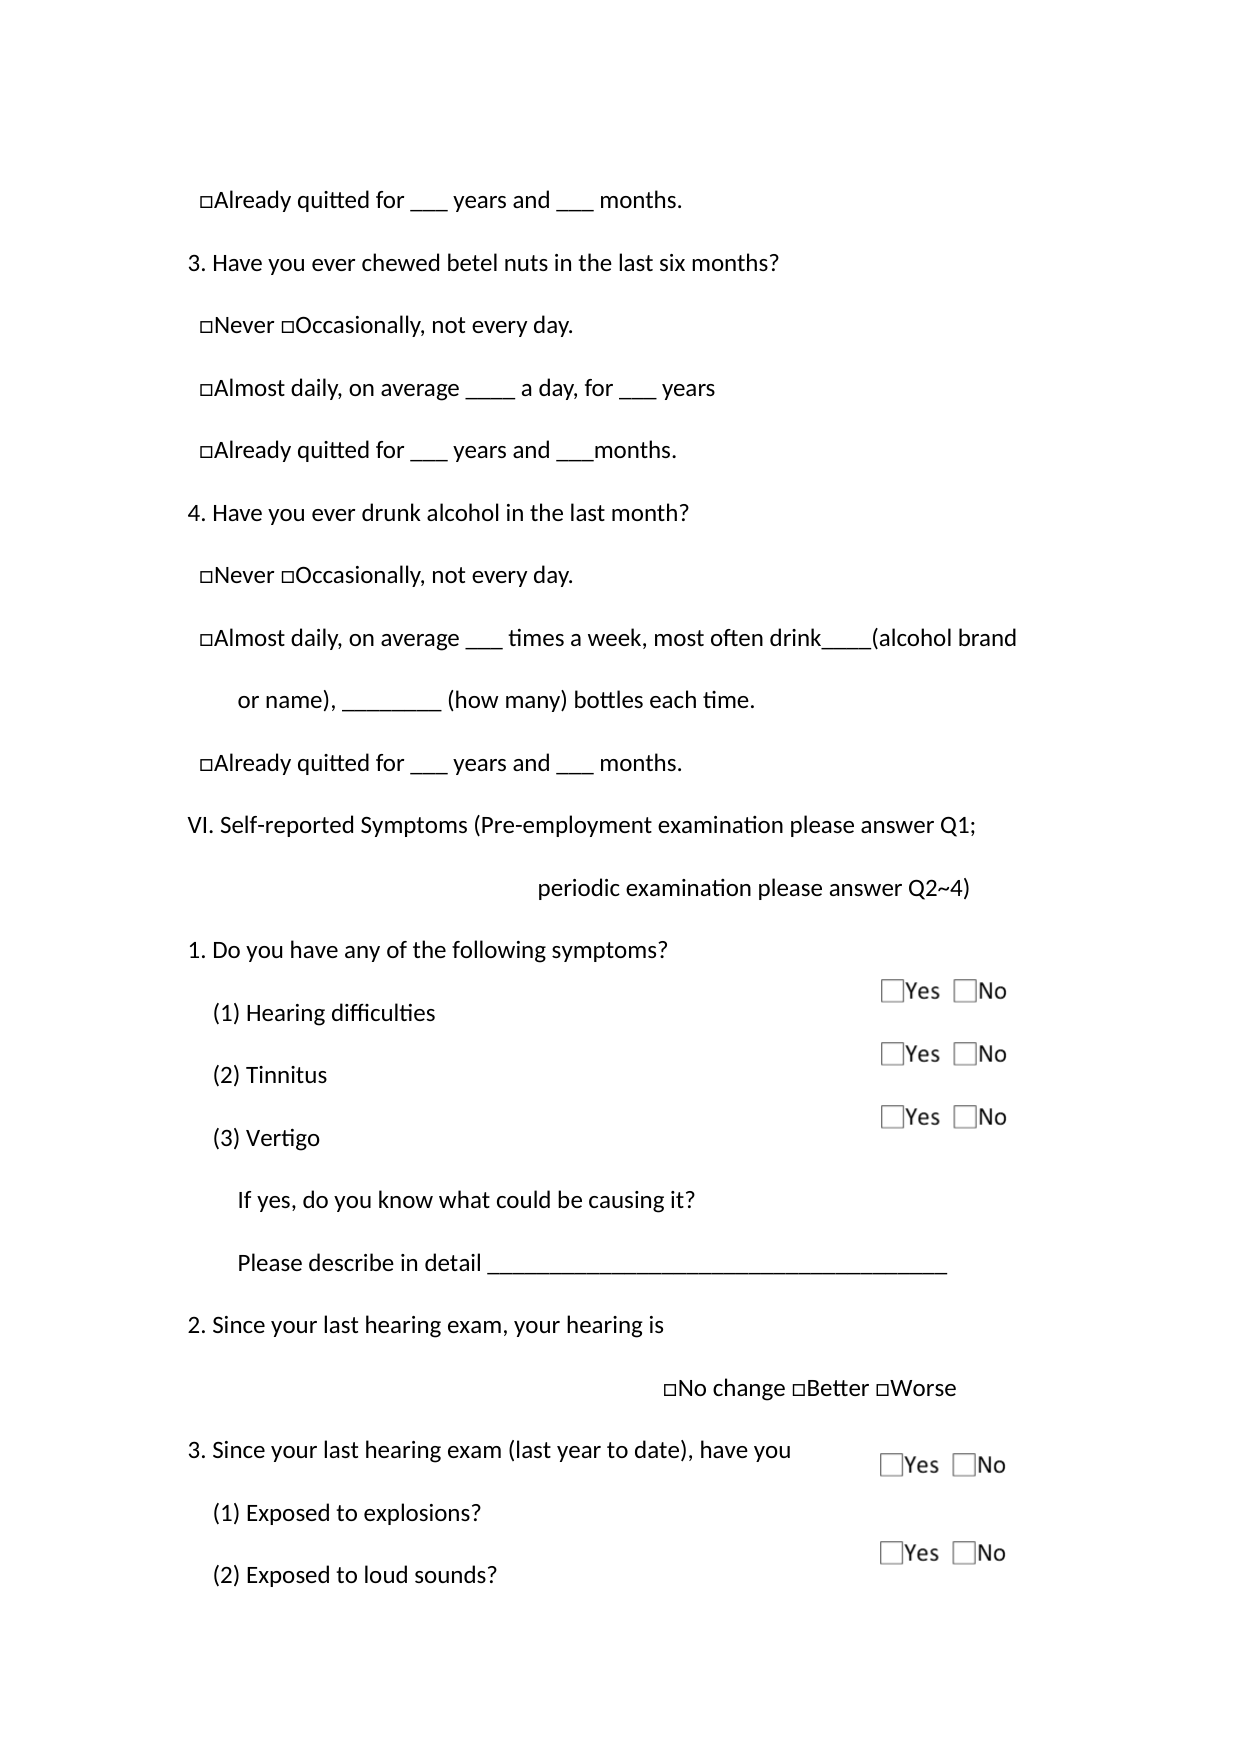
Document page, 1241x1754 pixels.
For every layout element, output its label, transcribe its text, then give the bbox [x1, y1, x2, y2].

text □Already quitted for ___ years and ___months. [187, 408, 1053, 471]
text or name), ________ (how many) bottles each time. [187, 658, 1053, 721]
text 3. Since your last hearing exam (last year to date), have you [187, 1408, 1053, 1471]
text 4. Have you ever drunk alcohol in the last month? [187, 471, 1053, 533]
text □No change □Better □Worse [187, 1346, 1053, 1408]
text Please describe in detail _____________________________________ [187, 1221, 1053, 1283]
text □Almost daily, on average ____ a day, for ___ years [187, 346, 1053, 408]
text (3) Vertigo [187, 1096, 1053, 1158]
text (2) Exposed to loud sounds? [187, 1533, 1053, 1596]
text If yes, do you know what could be causing it? [187, 1158, 1053, 1221]
text □Already quitted for ___ years and ___ months. [187, 721, 1053, 783]
text 2. Since your last hearing exam, your hearing is [187, 1283, 1053, 1346]
text (1) Hearing difficulties [187, 971, 1053, 1033]
text □Never □Occasionally, not every day. [187, 533, 1053, 596]
text (1) Exposed to explosions? [187, 1471, 1053, 1533]
text 1. Do you have any of the following symptoms? [187, 908, 1053, 971]
text □Almost daily, on average ___ times a week, most often drink____(alcohol brand [187, 596, 1053, 658]
text 3. Have you ever chewed betel nuts in the last six months? [187, 221, 1053, 283]
text □Never □Occasionally, not every day. [187, 283, 1053, 346]
text □Already quitted for ___ years and ___ months. [187, 158, 1053, 221]
text VI. Self-reported Symptoms (Pre-employment examination please answer Q1; periodic examination please answer Q2~4) [187, 783, 1053, 908]
text (2) Tinnitus [187, 1033, 1053, 1096]
